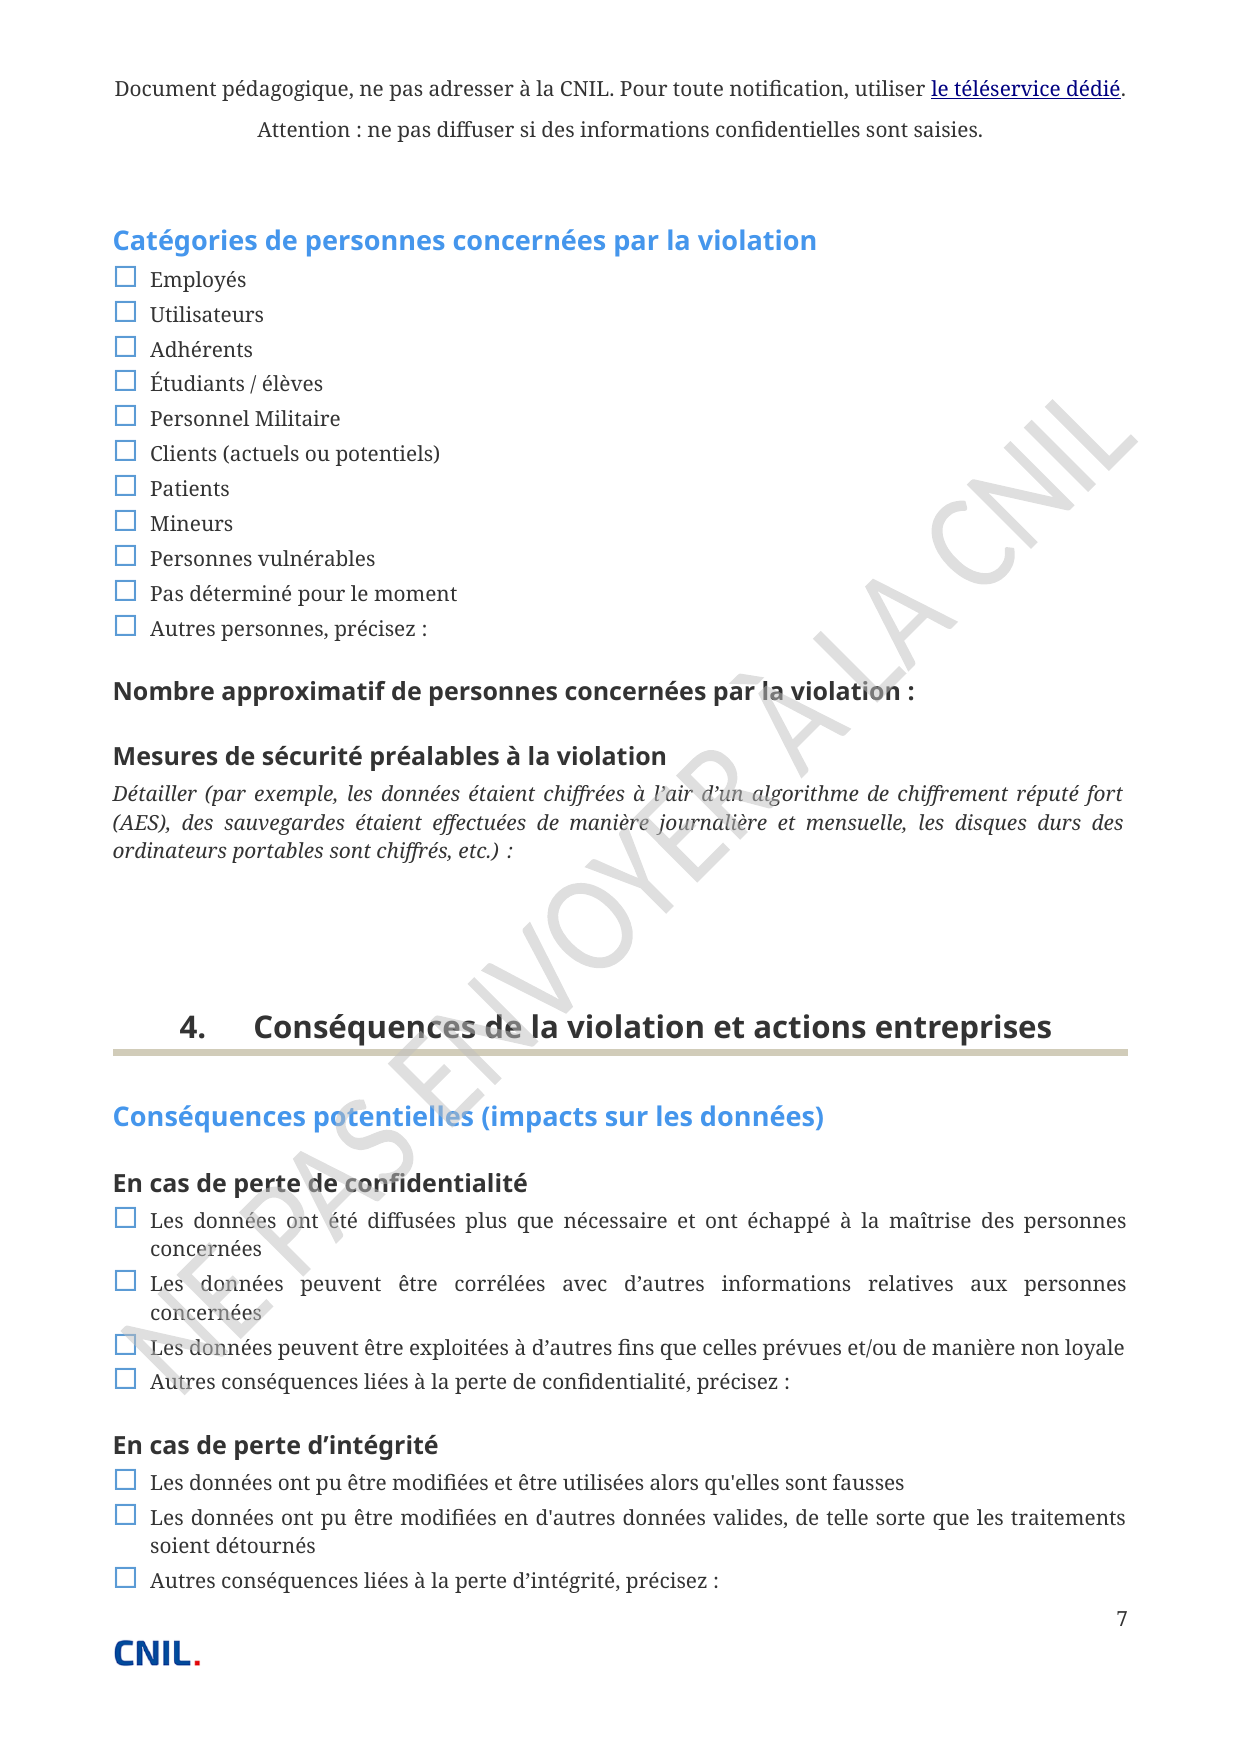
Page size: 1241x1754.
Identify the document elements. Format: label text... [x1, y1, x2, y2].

list Patients [112, 474, 1051, 503]
list Mineurs [112, 509, 940, 538]
subtitle En cas de perte d’intégrité [112, 1427, 1128, 1461]
list Personnes vulnérables [112, 544, 954, 573]
subtitle Catégories de personnes concernées par la violation [112, 222, 1128, 259]
text Détailler (par exemple, les données étaient chiffrées à l’air d’un algorithme de chiffrement réputé fort (AES), des sauvegardes étaient effectuées de manière journalière et mensuelle, les disques durs des ordinateurs portables sont chiffrés, etc.) : [112, 779, 1128, 865]
list Les données ont été diffusées plus que nécessaire et ont échappé à la maîtrise des personnes concernées [288, 1206, 1128, 1263]
subtitle [798, 739, 1128, 773]
subtitle Conséquences potentielles (impacts sur les données) [112, 1097, 1128, 1134]
list Les données ont été diffusées plus que nécessaire et ont échappé à la maîtrise des personnes concernées [112, 1206, 288, 1263]
subtitle En cas de perte de confidentialité [112, 1166, 313, 1200]
subtitle En cas de perte de confidentialité [308, 1166, 345, 1200]
list [1052, 439, 1104, 468]
list [1006, 509, 1128, 538]
list Pas déterminé pour le moment [112, 579, 875, 608]
list Personnel Militaire [112, 404, 1069, 433]
list Conséquences de la violation et actions entreprises [463, 1005, 1128, 1049]
list Les données ont pu être modifiées en d'autres données valides, de telle sorte que les traitements soient détournés [112, 1503, 1128, 1560]
list Les données peuvent être corrélées avec d’autres informations relatives aux personnes concernées [112, 1269, 226, 1326]
list Utilisateurs [112, 300, 1128, 328]
list Les données ont pu être modifiées et être utilisées alors qu'elles sont fausses [112, 1468, 1128, 1496]
subtitle Mesures de sécurité préalables à la violation [112, 739, 798, 773]
list Étudiants / élèves [112, 369, 1128, 398]
subtitle En cas de perte de confidentialité [333, 1166, 399, 1187]
list Autres conséquences liées à la perte de confidentialité, précisez : [112, 1367, 184, 1396]
list [947, 544, 1128, 573]
list Adhérents [112, 335, 1128, 363]
list Conséquences de la violation et actions entreprises [112, 1005, 497, 1056]
list [943, 509, 1019, 538]
list Autres conséquences liées à la perte de confidentialité, précisez : [171, 1367, 1128, 1396]
list Autres personnes, précisez : [112, 614, 892, 642]
list Autres conséquences liées à la perte d’intégrité, précisez : [112, 1566, 1128, 1594]
list Employés [112, 265, 1128, 293]
list [1045, 474, 1128, 503]
list Les données peuvent être corrélées avec d’autres informations relatives aux personnes concernées [193, 1269, 1128, 1326]
list [876, 579, 1128, 608]
list [1059, 404, 1128, 433]
list Clients (actuels ou potentiels) [112, 439, 1063, 468]
list [905, 614, 1128, 642]
subtitle Nombre approximatif de personnes concernées par la violation : [112, 674, 1128, 708]
subtitle En cas de perte de confidentialité [381, 1166, 1128, 1200]
list Les données peuvent être exploitées à d’autres fins que celles prévues et/ou de manière non loyale [155, 1333, 1128, 1361]
